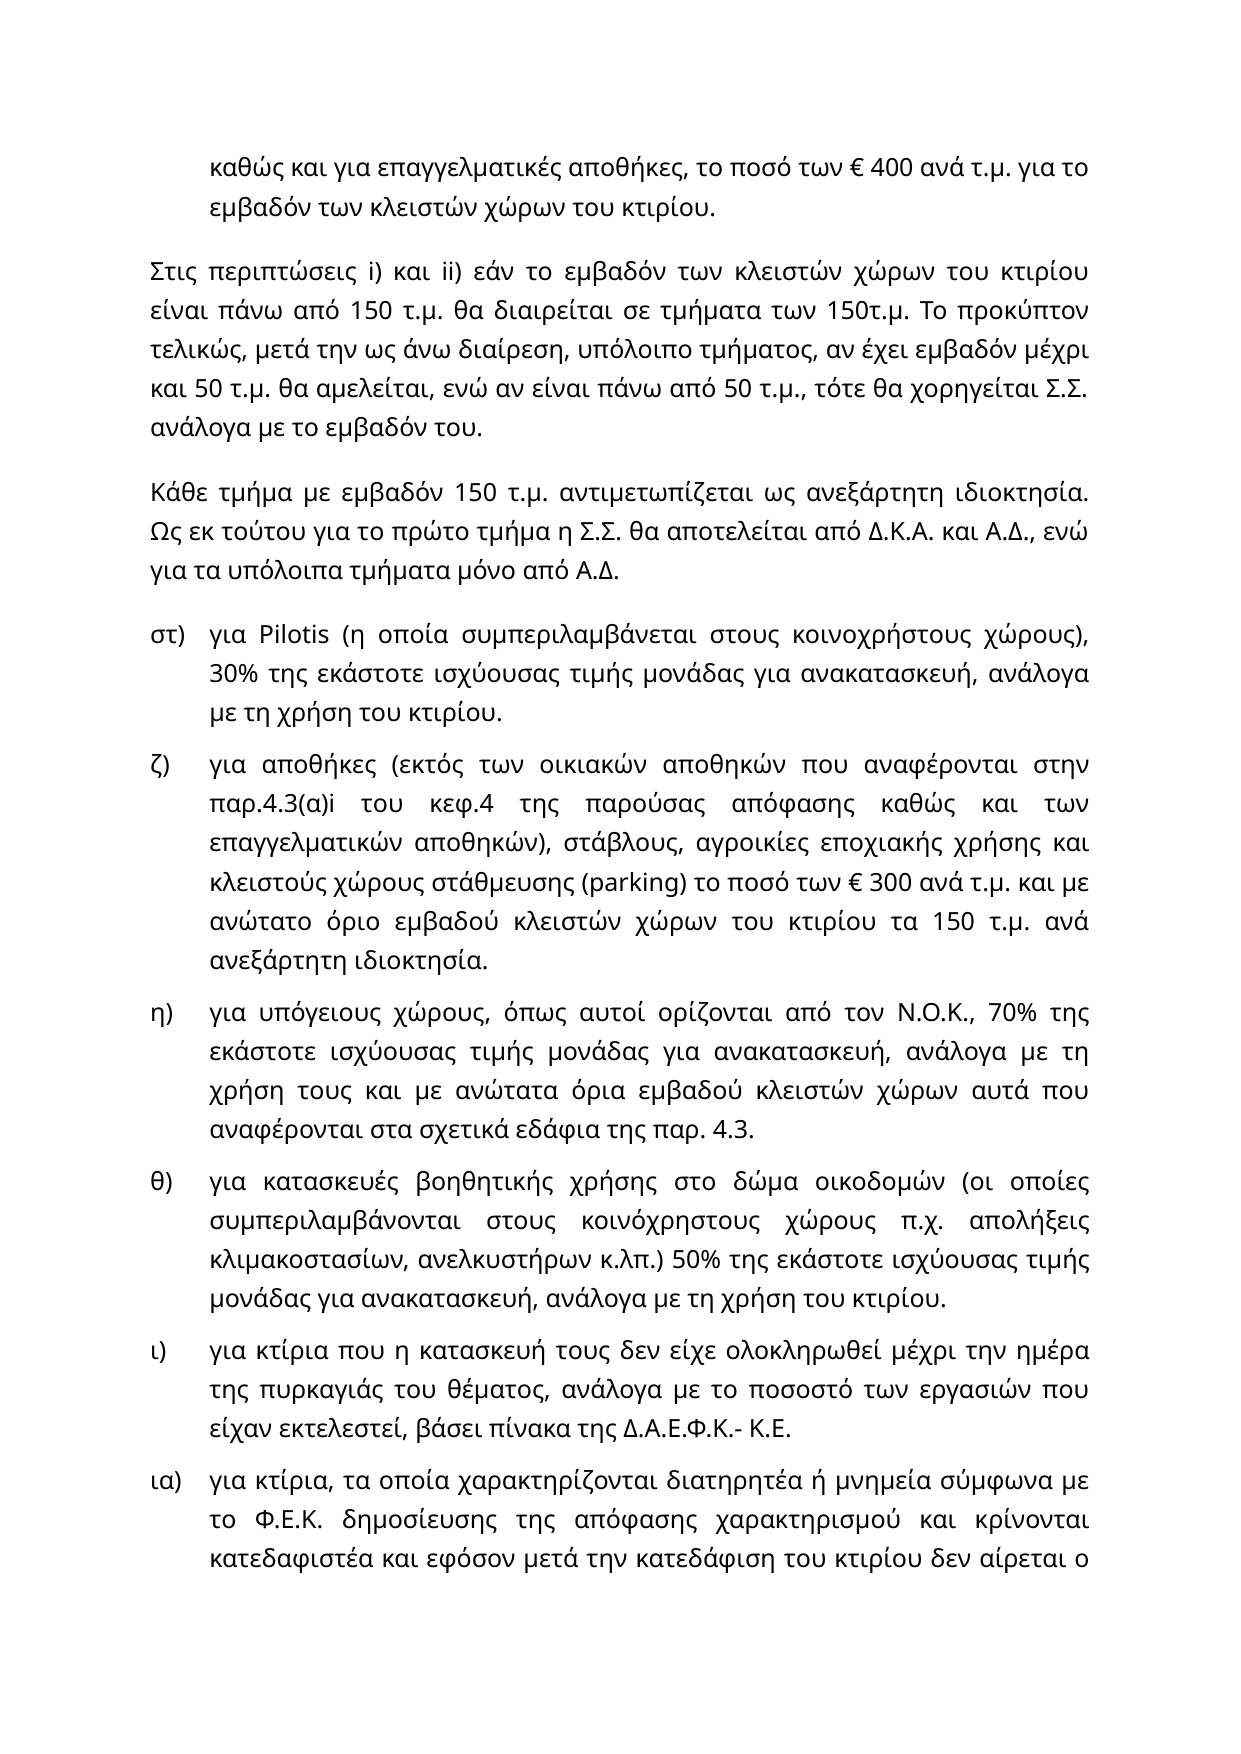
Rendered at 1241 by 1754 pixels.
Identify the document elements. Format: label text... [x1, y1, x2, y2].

list ζ) για αποθήκες (εκτός των οικιακών αποθηκών που αναφέρονται στην παρ.4.3(α)i του κεφ.4 της παρούσας απόφασης καθώς και των επαγγελματικών αποθηκών), στάβλους, αγροικίες εποχιακής χρήσης και κλειστούς χώρους στάθμευσης (parking) το ποσό των € 300 ανά τ.μ. και με ανώτατο όριο εμβαδού κλειστών χώρων του κτιρίου τα 150 τ.μ. ανά ανεξάρτητη ιδιοκτησία. [150, 747, 1090, 977]
list θ) για κατασκευές βοηθητικής χρήσης στο δώμα οικοδομών (οι οποίες συμπεριλαμβάνονται στους κοινόχρηστους χώρους π.χ. απολήξεις κλιμακοστασίων, ανελκυστήρων κ.λπ.) 50% της εκάστοτε ισχύουσας τιμής μονάδας για ανακατασκευή, ανάλογα με τη χρήση του κτιρίου. [150, 1163, 1090, 1315]
list ι) για κτίρια που η κατασκευή τους δεν είχε ολοκληρωθεί μέχρι την ημέρα της πυρκαγιάς του θέματος, ανάλογα με το ποσοστό των εργασιών που είχαν εκτελεστεί, βάσει πίνακα της Δ.Α.Ε.Φ.Κ.- Κ.Ε. [150, 1332, 1090, 1445]
text Στις περιπτώσεις i) και ii) εάν το εμβαδόν των κλειστών χώρων του κτιρίου είναι πάνω από 150 τ.μ. θα διαιρείται σε τμήματα των 150τ.μ. Το προκύπτον τελικώς, μετά την ως άνω διαίρεση, υπόλοιπο τμήματος, αν έχει εμβαδόν μέχρι και 50 τ.μ. θα αμελείται, ενώ αν είναι πάνω από 50 τ.μ., τότε θα χορηγείται Σ.Σ. ανάλογα με το εμβαδόν του. [150, 253, 1090, 444]
list η) για υπόγειους χώρους, όπως αυτοί ορίζονται από τον Ν.Ο.Κ., 70% της εκάστοτε ισχύουσας τιμής μονάδας για ανακατασκευή, ανάλογα με τη χρήση τους και με ανώτατα όρια εμβαδού κλειστών χώρων αυτά που αναφέρονται στα σχετικά εδάφια της παρ. 4.3. [150, 994, 1090, 1146]
list ια) για κτίρια, τα οποία χαρακτηρίζονται διατηρητέα ή μνημεία σύμφωνα με το Φ.Ε.Κ. δημοσίευσης της απόφασης χαρακτηρισμού και κρίνονται κατεδαφιστέα και εφόσον μετά την κατεδάφιση του κτιρίου δεν αίρεται ο [150, 1462, 1090, 1575]
list καθώς και για επαγγελματικές αποθήκες, το ποσό των € 400 ανά τ.μ. για το εμβαδόν των κλειστών χώρων του κτιρίου. [150, 150, 1090, 223]
text Κάθε τμήμα με εμβαδόν 150 τ.μ. αντιμετωπίζεται ως ανεξάρτητη ιδιοκτησία. Ως εκ τούτου για το πρώτο τμήμα η Σ.Σ. θα αποτελείται από Δ.Κ.Α. και Α.Δ., ενώ για τα υπόλοιπα τμήματα μόνο από Α.Δ. [150, 474, 1090, 587]
list στ) για Pilotis (η οποία συμπεριλαμβάνεται στους κοινοχρήστους χώρους), 30% της εκάστοτε ισχύουσας τιμής μονάδας για ανακατασκευή, ανάλογα με τη χρήση του κτιρίου. [150, 617, 1090, 729]
